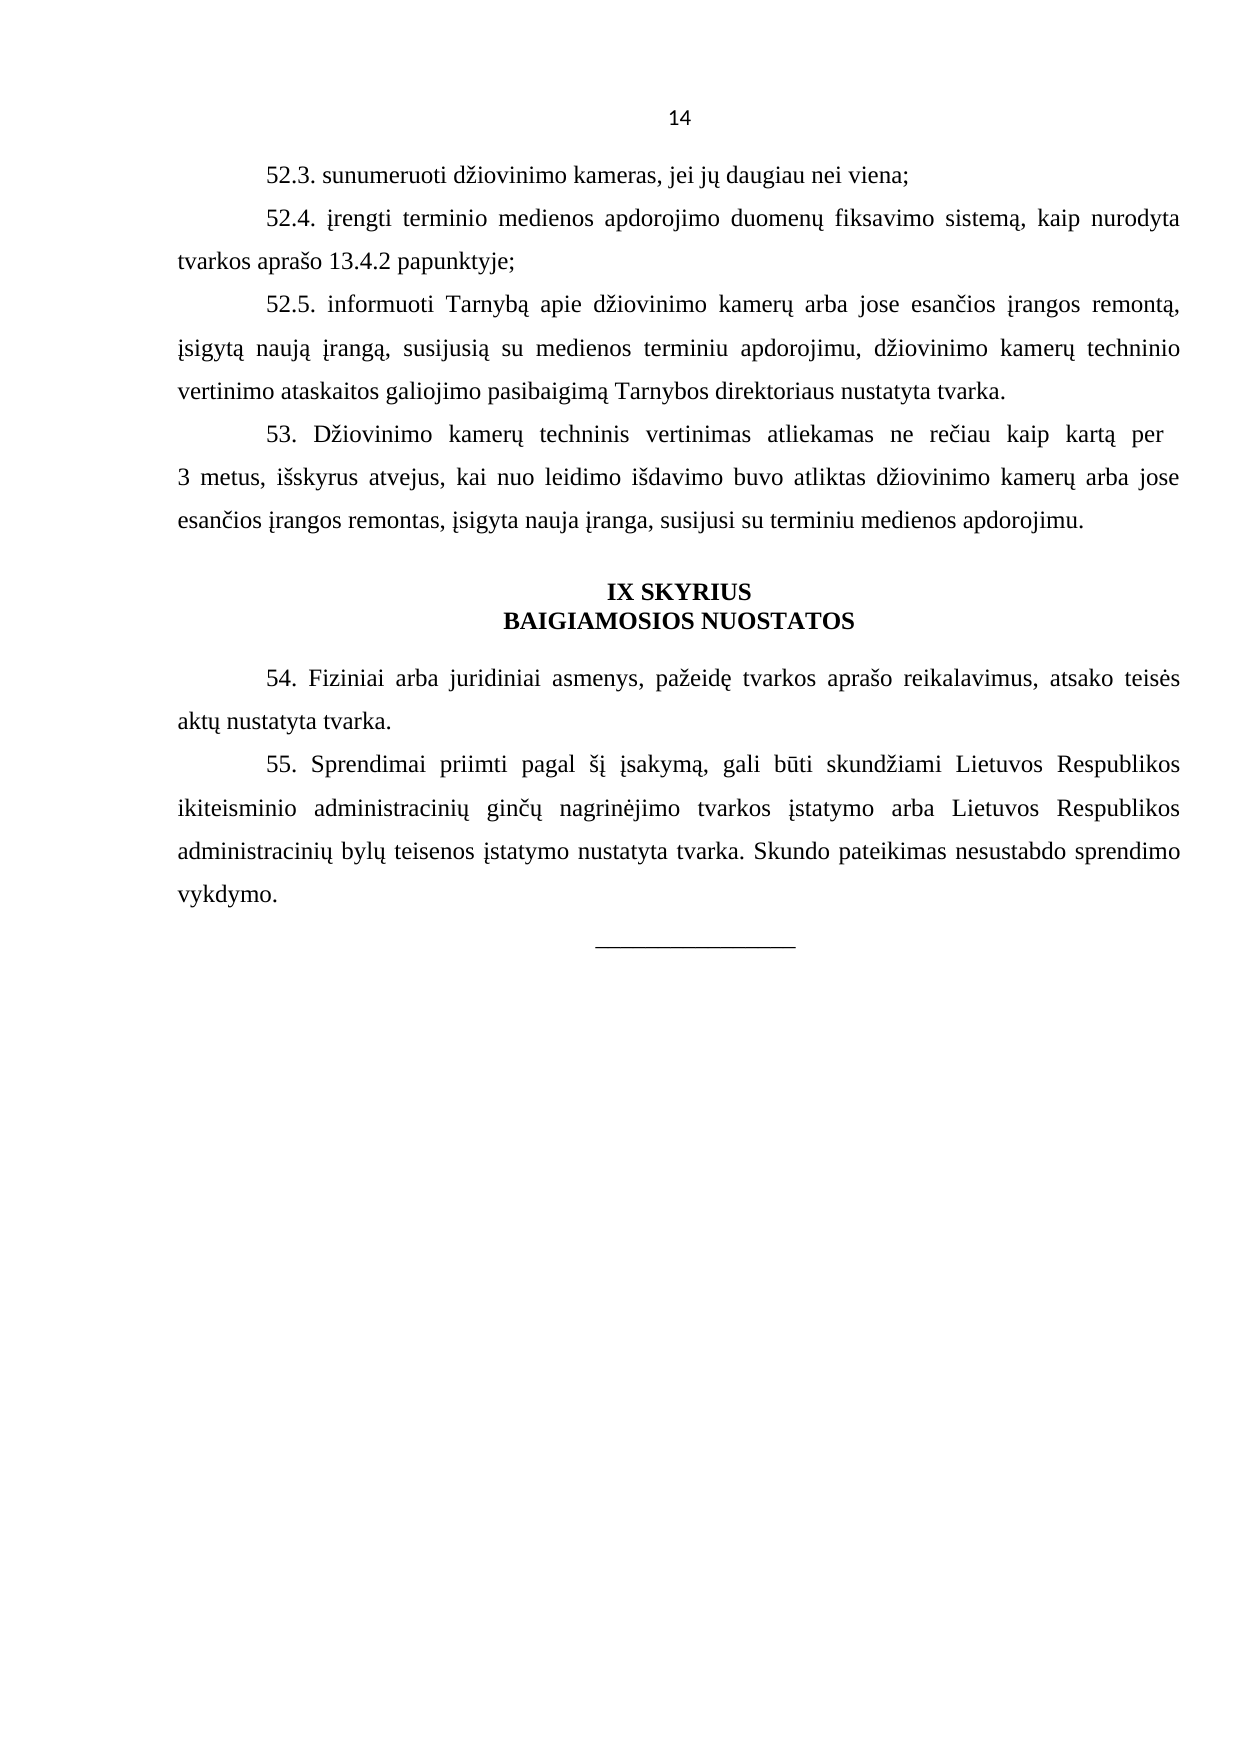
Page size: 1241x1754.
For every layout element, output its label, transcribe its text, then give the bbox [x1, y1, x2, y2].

text 55. Sprendimai priimti pagal šį įsakymą, gali būti skundžiami Lietuvos Respublikos ikiteisminio administracinių ginčų nagrinėjimo tvarkos įstatymo arba Lietuvos Respublikos administracinių bylų teisenos įstatymo nustatyta tvarka. Skundo pateikimas nesustabdo sprendimo vykdymo. [177, 749, 1181, 908]
text BAIGIAMOSIOS NUOSTATOS [177, 606, 1181, 634]
text 52.3. sunumeruoti džiovinimo kameras, jei jų daugiau nei viena; [177, 160, 1181, 189]
text 54. Fiziniai arba juridiniai asmenys, pažeidę tvarkos aprašo reikalavimus, atsako teisės aktų nustatyta tvarka. [177, 663, 1181, 735]
text IX SKYRIUS [177, 577, 1181, 606]
text ________________ [177, 922, 1181, 951]
text 53. Džiovinimo kamerų techninis vertinimas atliekamas ne rečiau kaip kartą per 3 metus, išskyrus atvejus, kai nuo leidimo išdavimo buvo atliktas džiovinimo kamerų arba jose esančios įrangos remontas, įsigyta nauja įranga, susijusi su terminiu medienos apdorojimu. [177, 419, 1181, 534]
text 52.5. informuoti Tarnybą apie džiovinimo kamerų arba jose esančios įrangos remontą, įsigytą naują įrangą, susijusią su medienos terminiu apdorojimu, džiovinimo kamerų techninio vertinimo ataskaitos galiojimo pasibaigimą Tarnybos direktoriaus nustatyta tvarka. [177, 289, 1181, 404]
text 52.4. įrengti terminio medienos apdorojimo duomenų fiksavimo sistemą, kaip nurodyta tvarkos aprašo 13.4.2 papunktyje; [177, 203, 1181, 275]
